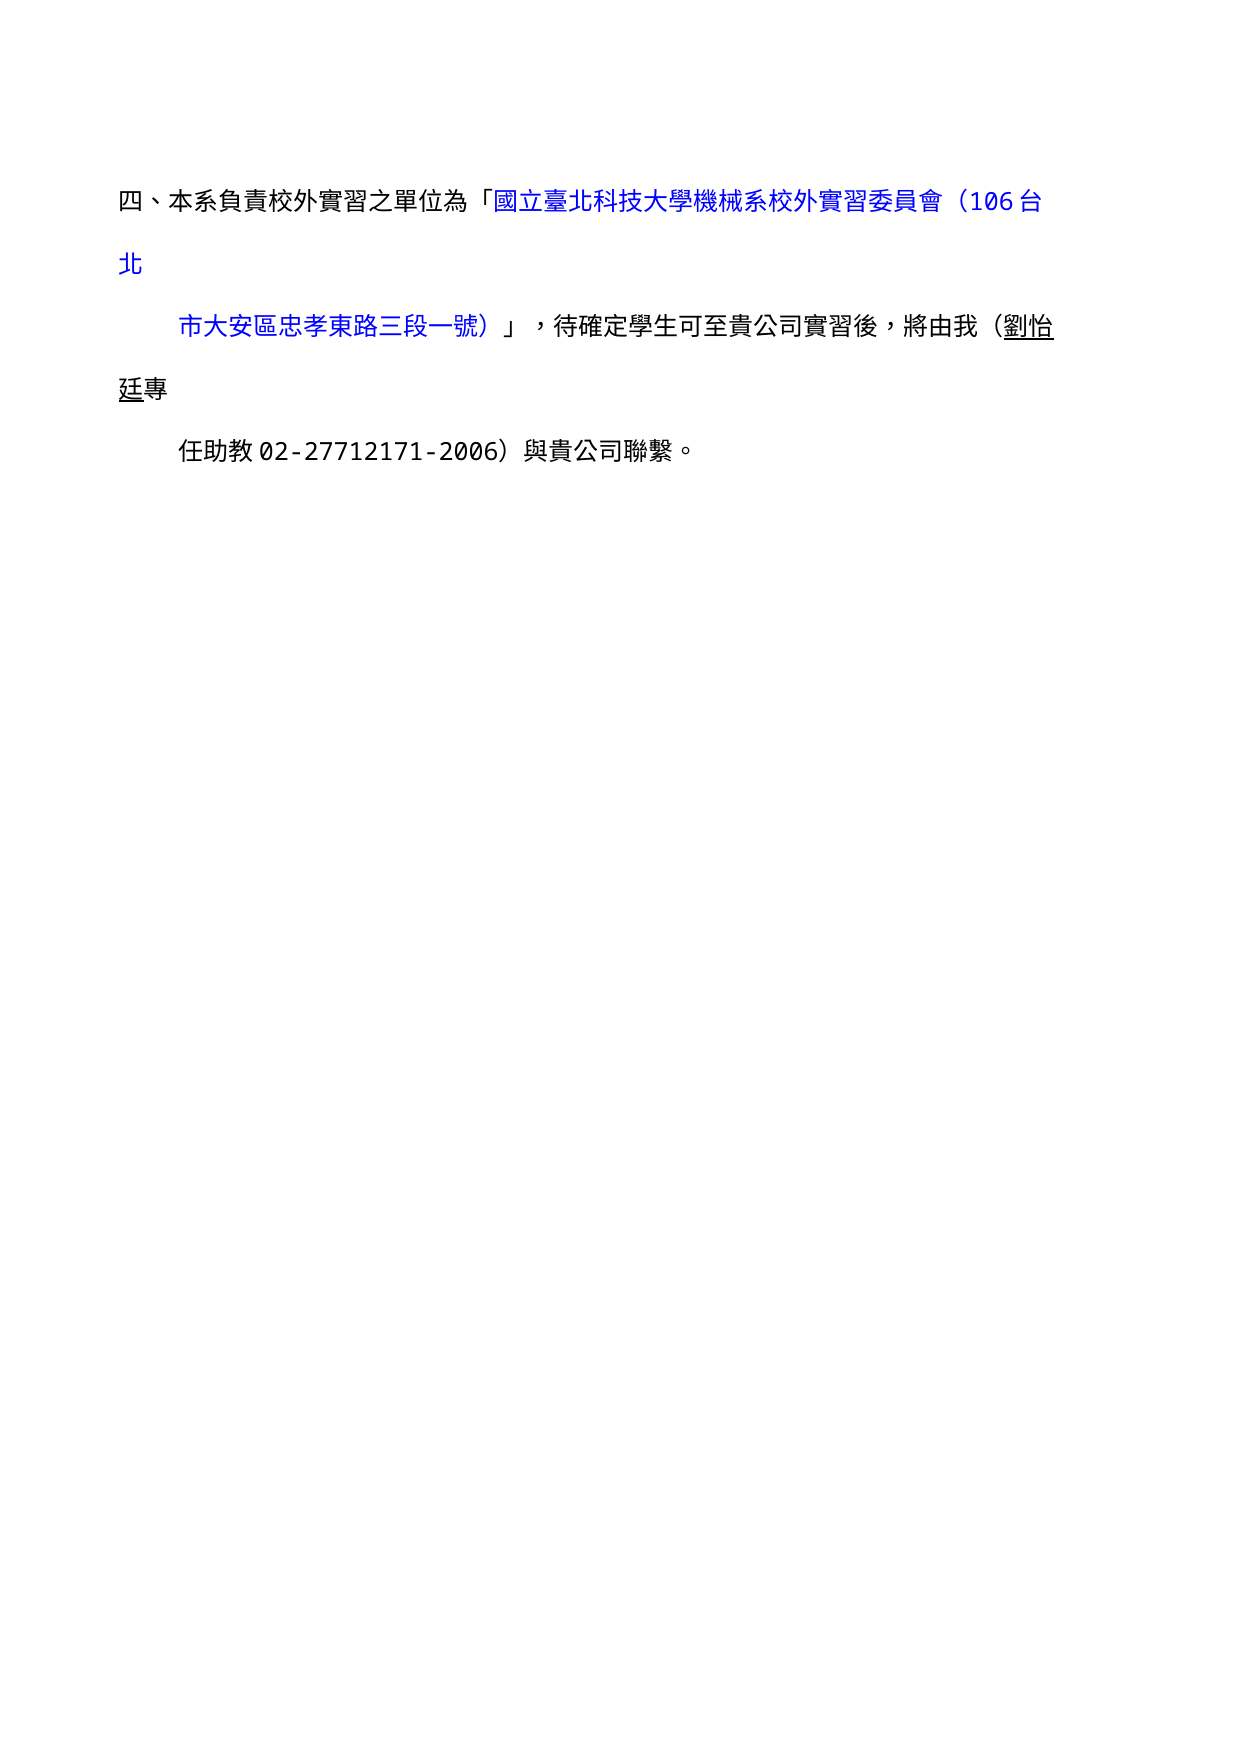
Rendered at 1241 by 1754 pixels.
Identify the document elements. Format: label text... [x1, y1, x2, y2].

text 任助教02-27712171-2006）與貴公司聯繫。 [118, 408, 1063, 471]
text 市大安區忠孝東路三段一號）」，待確定學生可至貴公司實習後，將由我（劉怡廷專 [118, 283, 1063, 408]
text 四、本系負責校外實習之單位為「國立臺北科技大學機械系校外實習委員會（106台北 [118, 158, 1063, 283]
